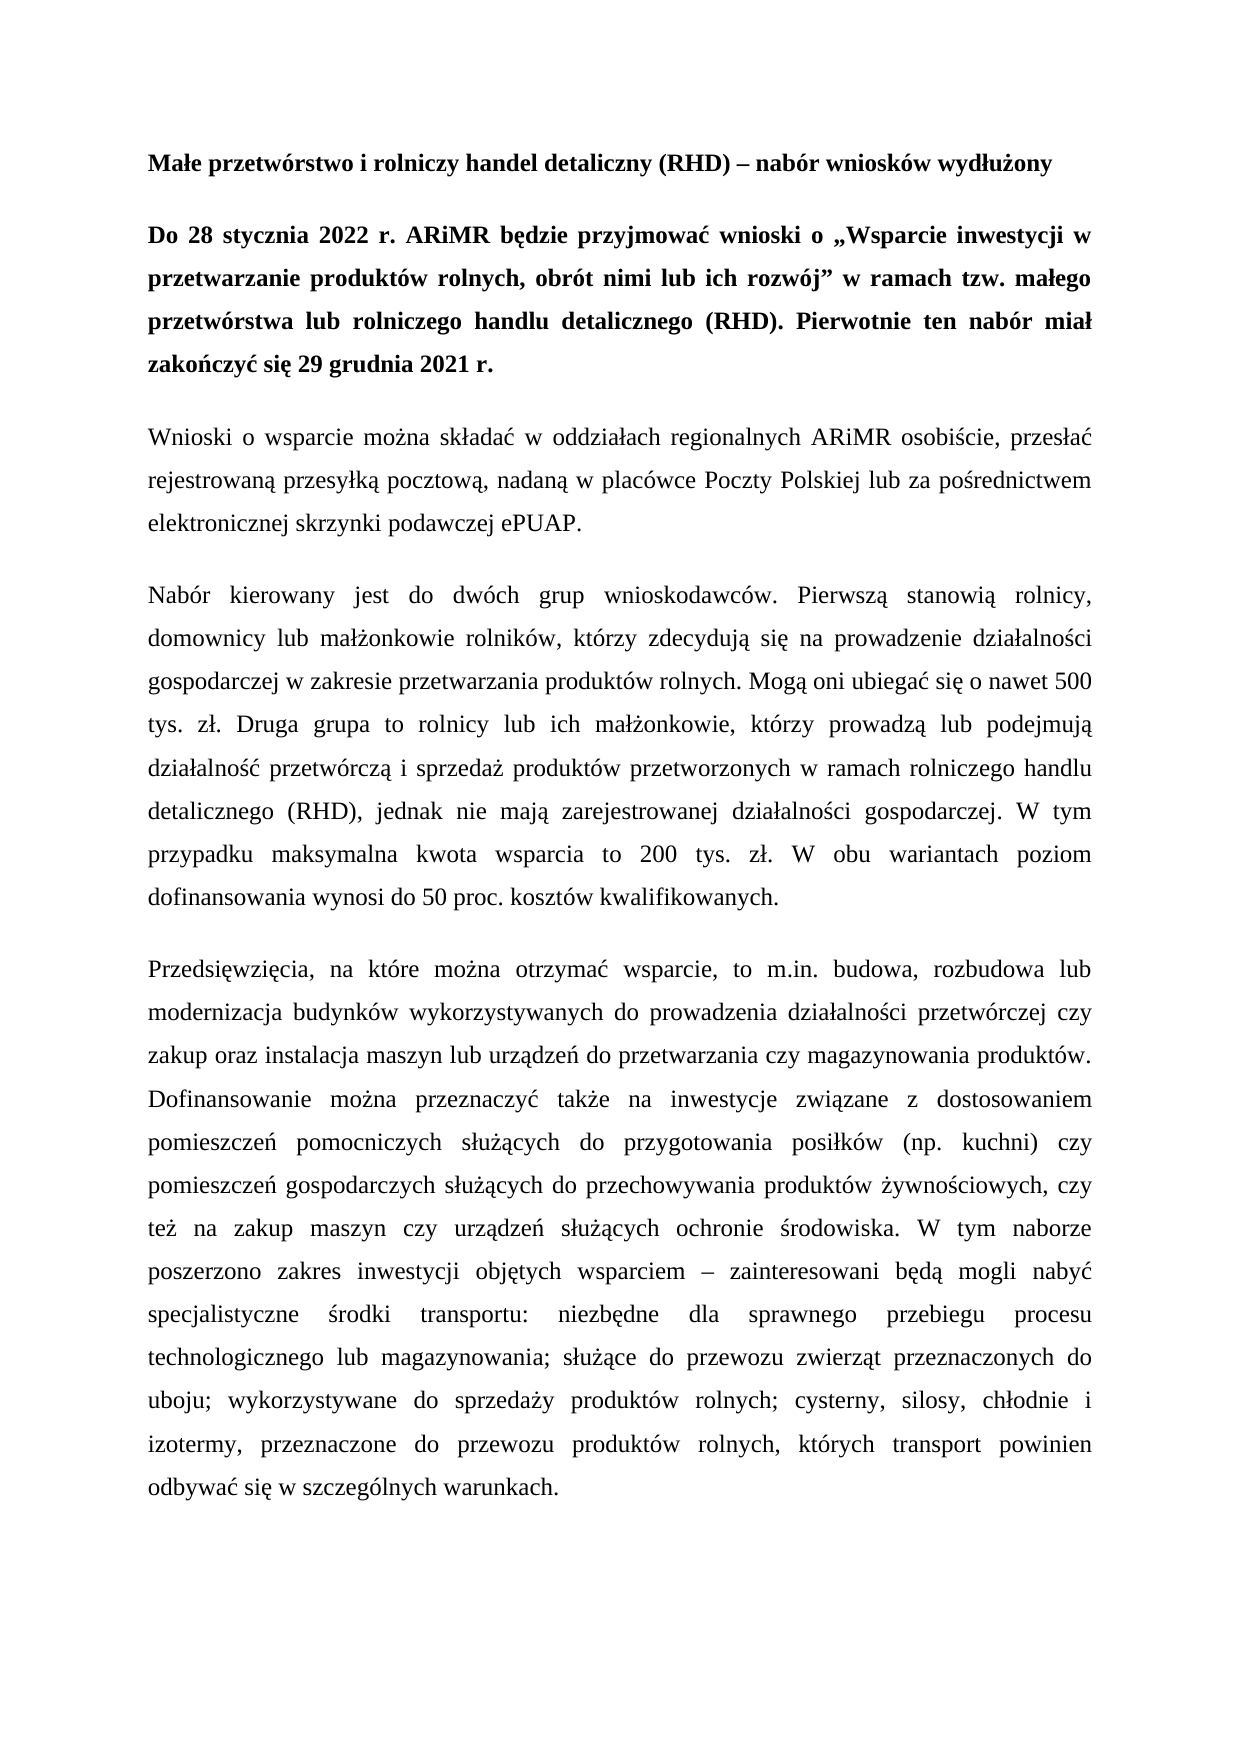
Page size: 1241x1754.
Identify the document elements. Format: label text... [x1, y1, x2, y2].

text Do 28 stycznia 2022 r. ARiMR będzie przyjmować wnioski o „Wsparcie inwestycji w przetwarzanie produktów rolnych, obrót nimi lub ich rozwój” w ramach tzw. małego przetwórstwa lub rolniczego handlu detalicznego (RHD). Pierwotnie ten nabór miał zakończyć się 29 grudnia 2021 r. [148, 220, 1093, 378]
text Wnioski o wsparcie można składać w oddziałach regionalnych ARiMR osobiście, przesłać rejestrowaną przesyłką pocztową, nadaną w placówce Poczty Polskiej lub za pośrednictwem elektronicznej skrzynki podawczej ePUAP. [148, 422, 1093, 537]
text Nabór kierowany jest do dwóch grup wnioskodawców. Pierwszą stanowią rolnicy, domownicy lub małżonkowie rolników, którzy zdecydują się na prowadzenie działalności gospodarczej w zakresie przetwarzania produktów rolnych. Mogą oni ubiegać się o nawet 500 tys. zł. Druga grupa to rolnicy lub ich małżonkowie, którzy prowadzą lub podejmują działalność przetwórczą i sprzedaż produktów przetworzonych w ramach rolniczego handlu detalicznego (RHD), jednak nie mają zarejestrowanej działalności gospodarczej. W tym przypadku maksymalna kwota wsparcia to 200 tys. zł. W obu wariantach poziom dofinansowania wynosi do 50 proc. kosztów kwalifikowanych. [148, 580, 1093, 911]
text Małe przetwórstwo i rolniczy handel detaliczny (RHD) – nabór wniosków wydłużony [148, 148, 1093, 176]
text Przedsięwzięcia, na które można otrzymać wsparcie, to m.in. budowa, rozbudowa lub modernizacja budynków wykorzystywanych do prowadzenia działalności przetwórczej czy zakup oraz instalacja maszyn lub urządzeń do przetwarzania czy magazynowania produktów. Dofinansowanie można przeznaczyć także na inwestycje związane z dostosowaniem pomieszczeń pomocniczych służących do przygotowania posiłków (np. kuchni) czy pomieszczeń gospodarczych służących do przechowywania produktów żywnościowych, czy też na zakup maszyn czy urządzeń służących ochronie środowiska. W tym naborze poszerzono zakres inwestycji objętych wsparciem – zainteresowani będą mogli nabyć specjalistyczne środki transportu: niezbędne dla sprawnego przebiegu procesu technologicznego lub magazynowania; służące do przewozu zwierząt przeznaczonych do uboju; wykorzystywane do sprzedaży produktów rolnych; cysterny, silosy, chłodnie i izotermy, przeznaczone do przewozu produktów rolnych, których transport powinien odbywać się w szczególnych warunkach. [148, 954, 1093, 1501]
